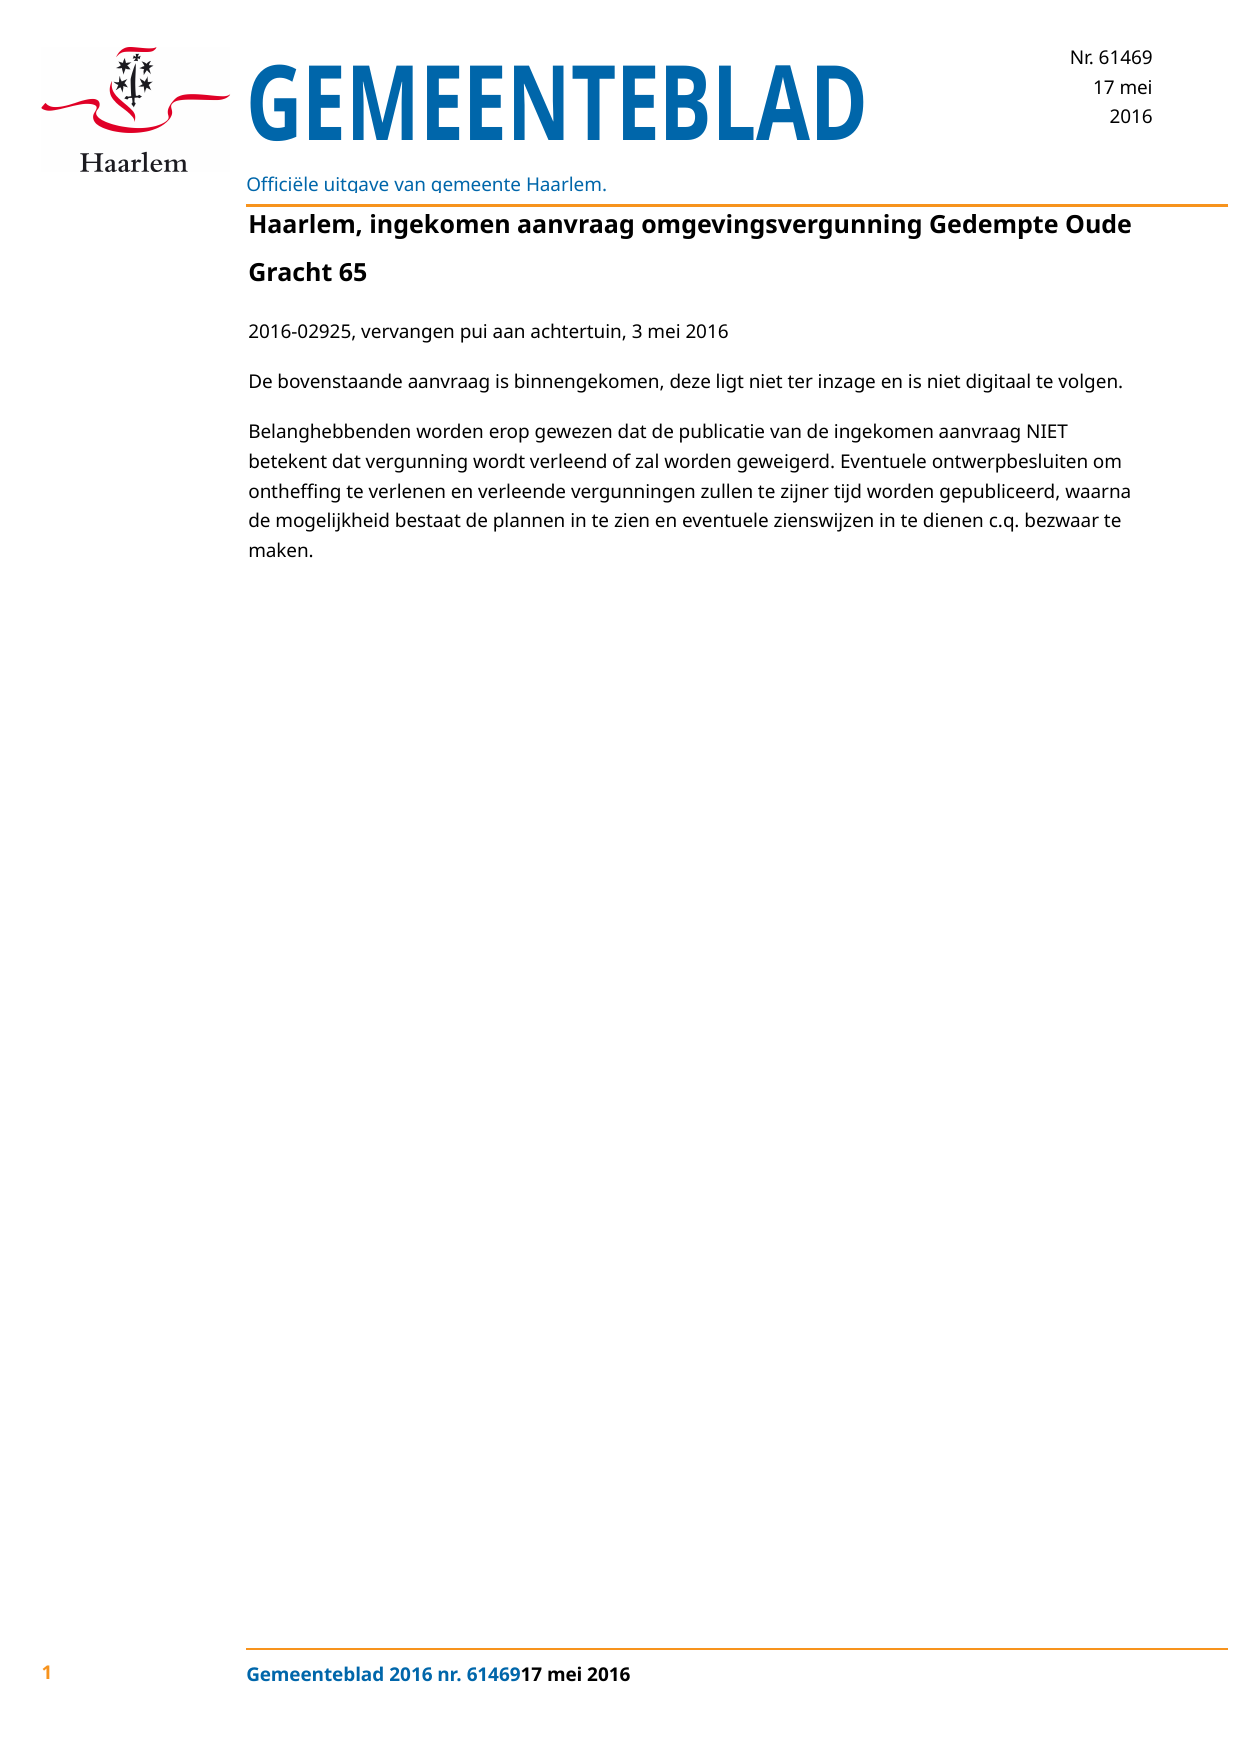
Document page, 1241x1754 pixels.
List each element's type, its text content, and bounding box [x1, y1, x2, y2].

picture [41, 47, 231, 172]
text 2016-02925, vervangen pui aan achtertuin, 3 mei 2016 [248, 318, 1152, 344]
text Belanghebbenden worden erop gewezen dat de publicatie van de ingekomen aanvraag NIET betekent dat vergunning wordt verleend of zal worden geweigerd. Eventuele ontwerpbesluiten om ontheffing te verlenen en verleende vergunningen zullen te zijner tijd worden gepubliceerd, waarna de mogelijkheid bestaat de plannen in te zien en eventuele zienswijzen in te dienen c.q. bezwaar te maken. [248, 419, 1152, 563]
text De bovenstaande aanvraag is binnengekomen, deze ligt niet ter inzage en is niet digitaal te volgen. [248, 368, 1152, 394]
text Haarlem, ingekomen aanvraag omgevingsvergunning Gedempte Oude Gracht 65 [248, 207, 1152, 288]
